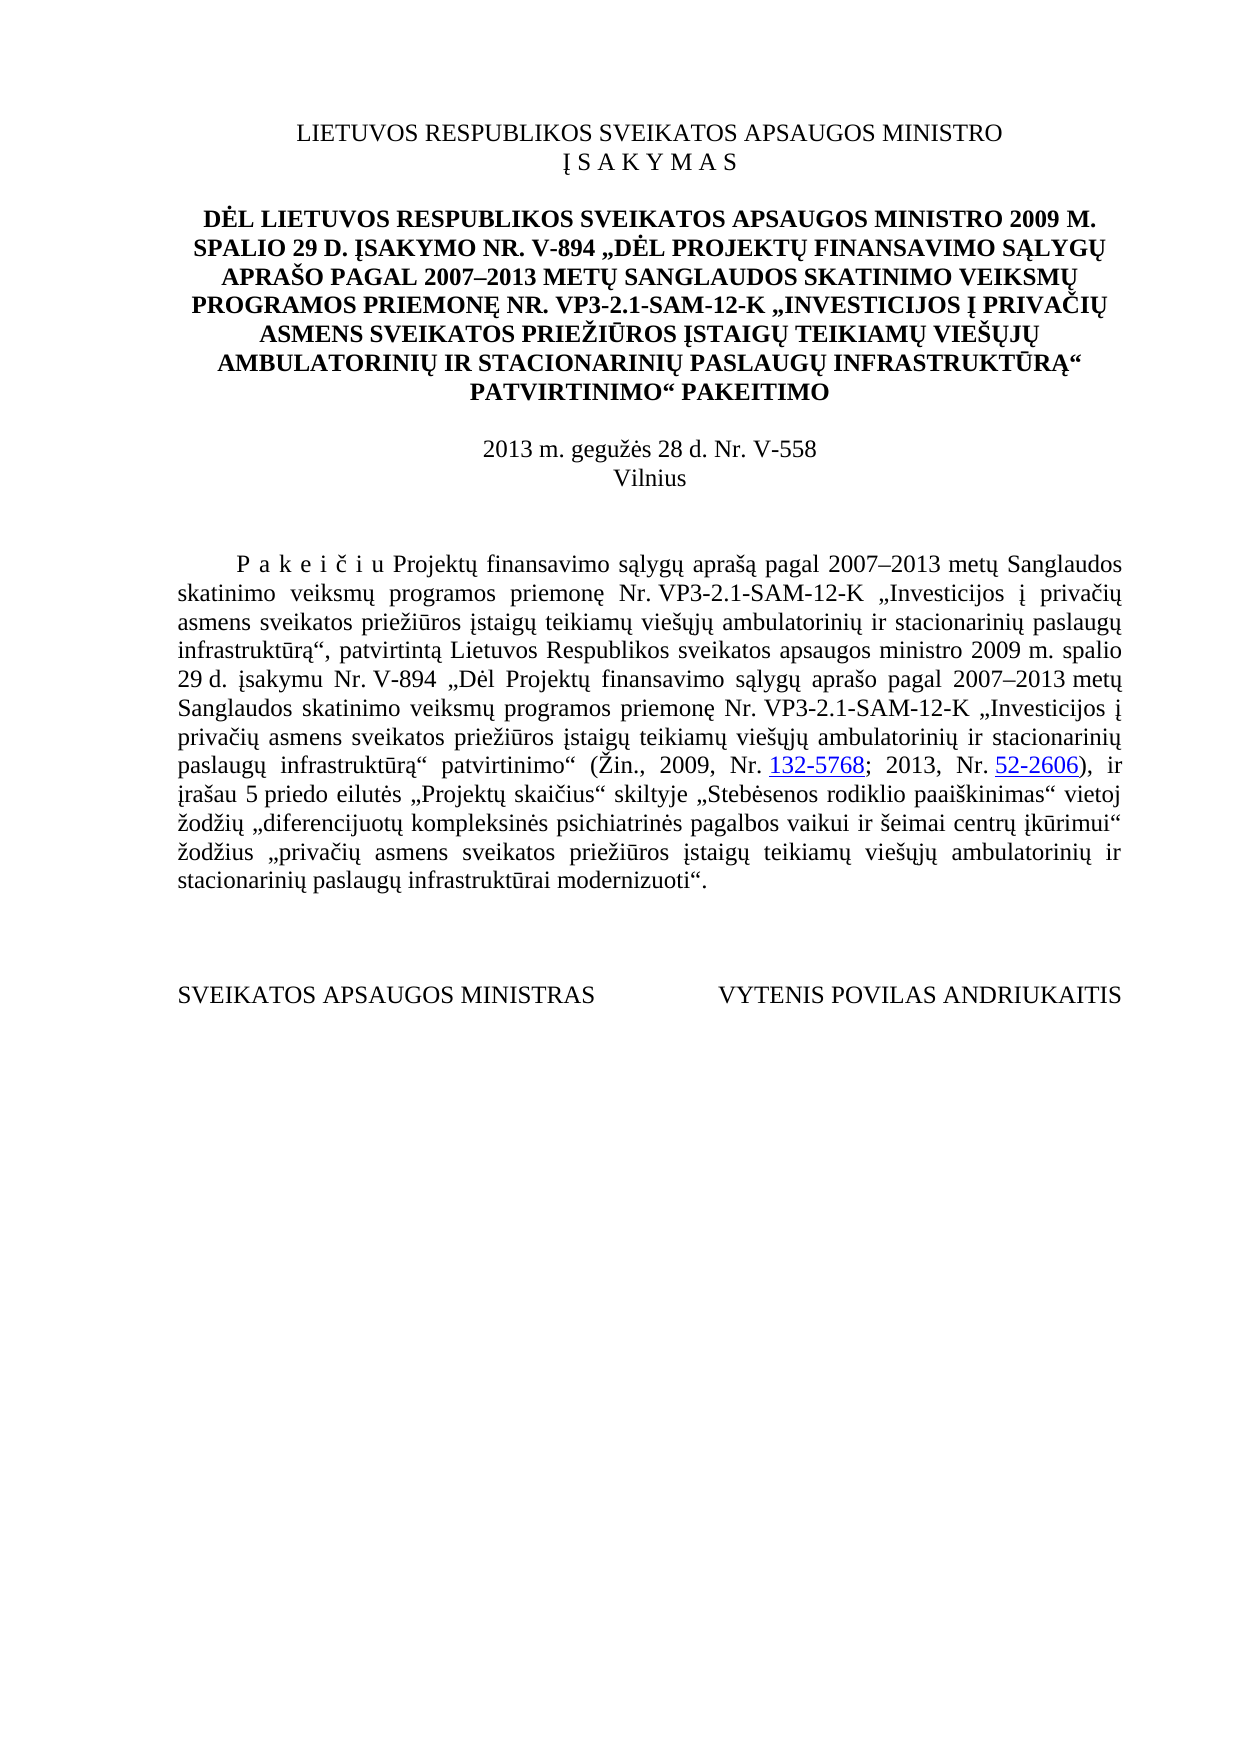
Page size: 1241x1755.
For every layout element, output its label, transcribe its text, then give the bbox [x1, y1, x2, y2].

text P a k e i č i u Projektų finansavimo sąlygų aprašą pagal 2007–2013 metų Sanglaudos skatinimo veiksmų programos priemonę Nr. VP3-2.1-SAM-12-K „Investicijos į privačių asmens sveikatos priežiūros įstaigų teikiamų viešųjų ambulatorinių ir stacionarinių paslaugų infrastruktūrą“, patvirtintą Lietuvos Respublikos sveikatos apsaugos ministro 2009 m. spalio 29 d. įsakymu Nr. V-894 „Dėl Projektų finansavimo sąlygų aprašo pagal 2007–2013 metų Sanglaudos skatinimo veiksmų programos priemonę Nr. VP3-2.1-SAM-12-K „Investicijos į privačių asmens sveikatos priežiūros įstaigų teikiamų viešųjų ambulatorinių ir stacionarinių paslaugų infrastruktūrą“ patvirtinimo“ (Žin., 2009, Nr. 132-5768; 2013, Nr. 52-2606), ir įrašau 5 priedo eilutės „Projektų skaičius“ skiltyje „Stebėsenos rodiklio paaiškinimas“ vietoj žodžių „diferencijuotų kompleksinės psichiatrinės pagalbos vaikui ir šeimai centrų įkūrimui“ žodžius „privačių asmens sveikatos priežiūros įstaigų teikiamų viešųjų ambulatorinių ir stacionarinių paslaugų infrastruktūrai modernizuoti“. [177, 549, 1122, 894]
text 2013 m. gegužės 28 d. Nr. V-558 [177, 434, 1122, 463]
text DĖL LIETUVOS RESPUBLIKOS SVEIKATOS APSAUGOS MINISTRO 2009 M. SPALIO 29 D. ĮSAKYMO Nr. V-894 „DĖL PROJEKTŲ FINANSAVIMO SĄLYGŲ APRAŠO PAGAL 2007–2013 METŲ SANGLAUDOS SKATINIMO VEIKSMŲ PROGRAMOS PRIEMONĘ Nr. VP3-2.1-SAM-12-K „INVESTICIJOS Į PRIVAČIŲ ASMENS SVEIKATOS PRIEŽIŪROS ĮSTAIGŲ TEIKIAMŲ VIEŠŲJŲ AMBULATORINIŲ IR STACIONARINIŲ PASLAUGŲ INFRASTRUKTŪRĄ“ PATVIRTINIMO“ PAKEITIMO [177, 204, 1122, 406]
text Į S A K Y M A S [177, 147, 1122, 176]
text SVEIKATOS APSAUGOS MINISTRAS VYTENIS POVILAS ANDRIUKAITIS [177, 981, 1122, 1009]
text LIETUVOS RESPUBLIKOS SVEIKATOS APSAUGOS MINISTRO [177, 118, 1122, 147]
text Vilnius [177, 463, 1122, 492]
